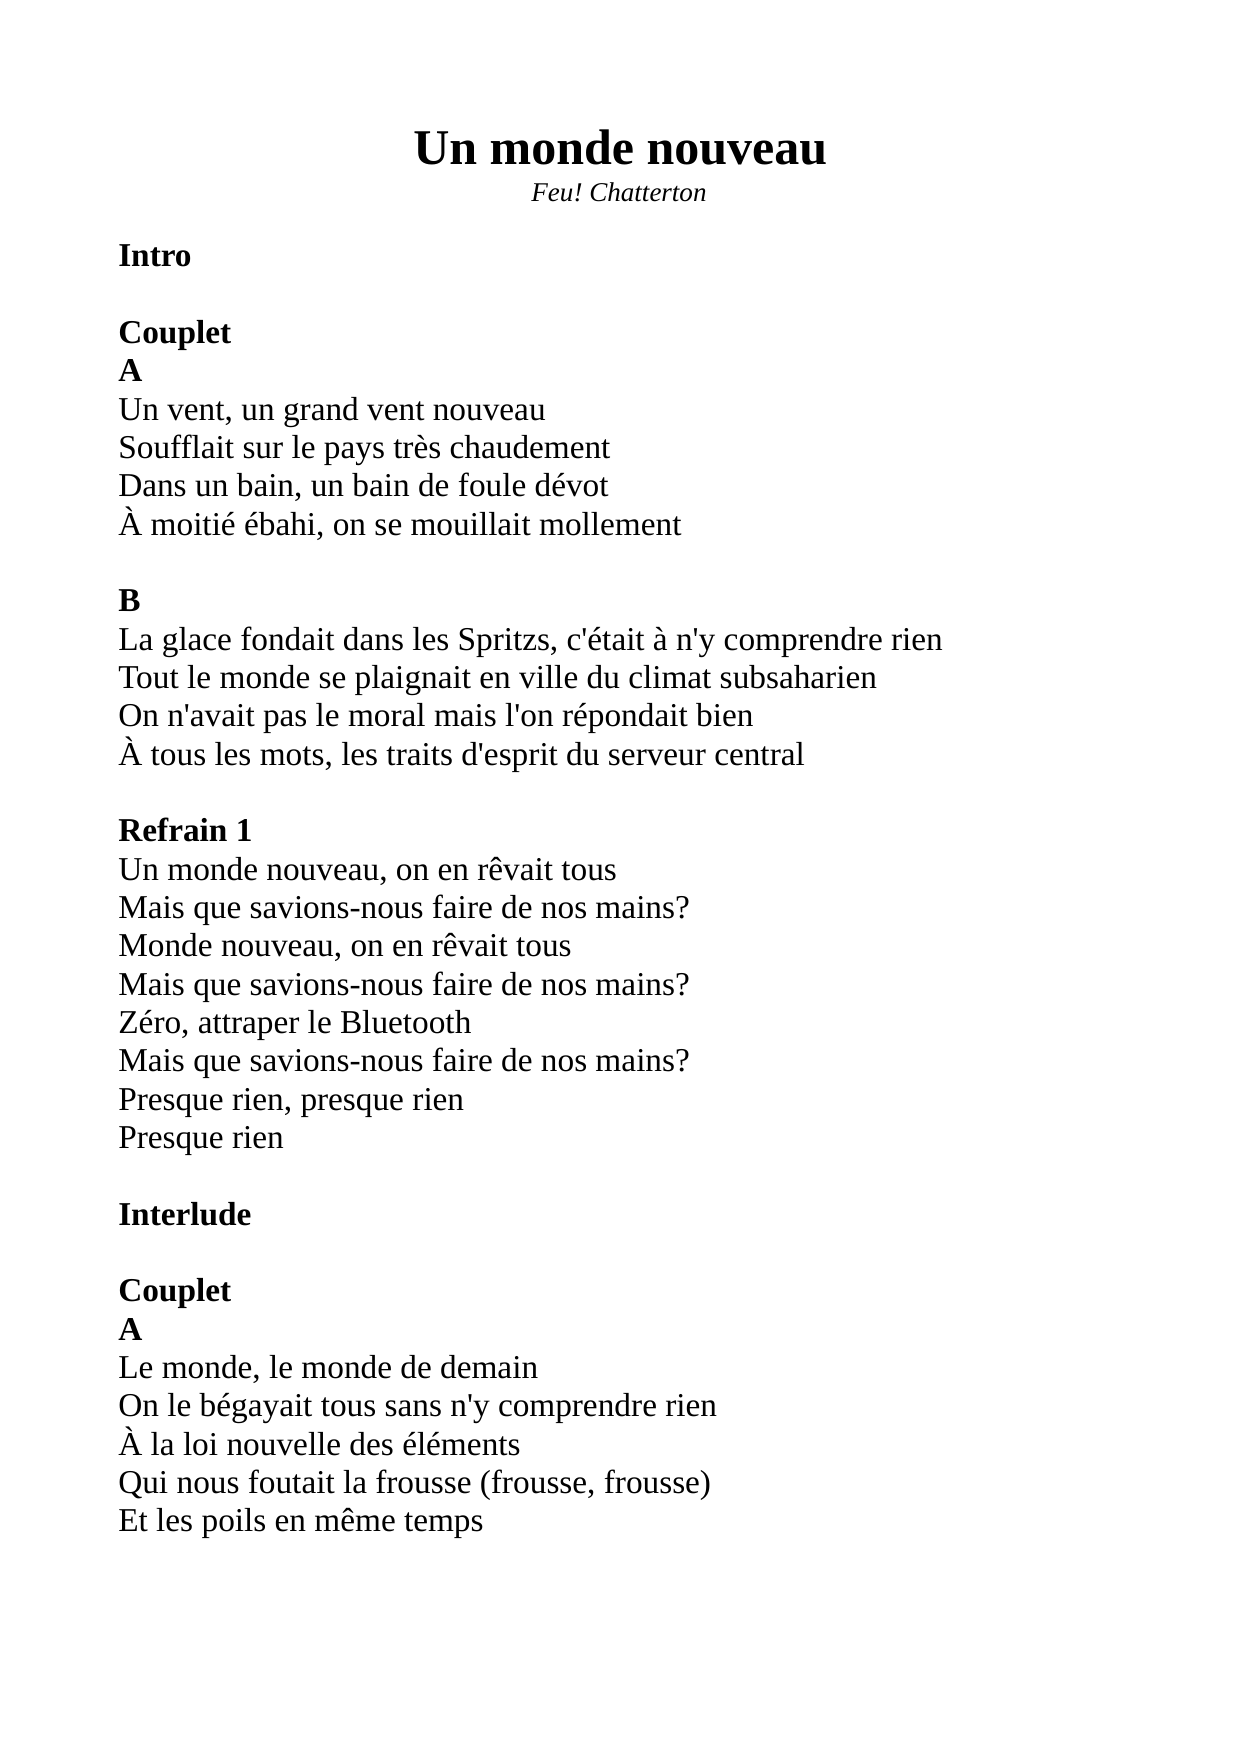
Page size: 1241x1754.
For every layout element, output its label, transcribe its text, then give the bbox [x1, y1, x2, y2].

text Intro [118, 236, 1122, 274]
text Feu! Chatterton [118, 176, 1122, 207]
text Interlude [118, 1194, 1122, 1232]
text Un vent, un grand vent nouveau Soufflait sur le pays très chaudement Dans un bain, un bain de foule dévot À moitié ébahi, on se mouillait mollement [118, 389, 1122, 542]
text Le monde, le monde de demain On le bégayait tous sans n'y comprendre rien À la loi nouvelle des éléments Qui nous foutait la frousse (frousse, frousse) Et les poils en même temps [118, 1347, 1122, 1539]
text A [118, 1309, 1122, 1347]
text Couplet [118, 312, 1122, 351]
text Un monde nouveau, on en rêvait tous Mais que savions-nous faire de nos mains? Monde nouveau, on en rêvait tous Mais que savions-nous faire de nos mains? Zéro, attraper le Bluetooth Mais que savions-nous faire de nos mains? Presque rien, presque rien Presque rien [118, 849, 1122, 1156]
text A [118, 351, 1122, 389]
text Un monde nouveau [118, 118, 1122, 176]
text Refrain 1 [118, 811, 1122, 849]
text B La glace fondait dans les Spritzs, c'était à n'y comprendre rien Tout le monde se plaignait en ville du climat subsaharien On n'avait pas le moral mais l'on répondait bien À tous les mots, les traits d'esprit du serveur central [118, 581, 1122, 772]
text Couplet [118, 1271, 1122, 1309]
